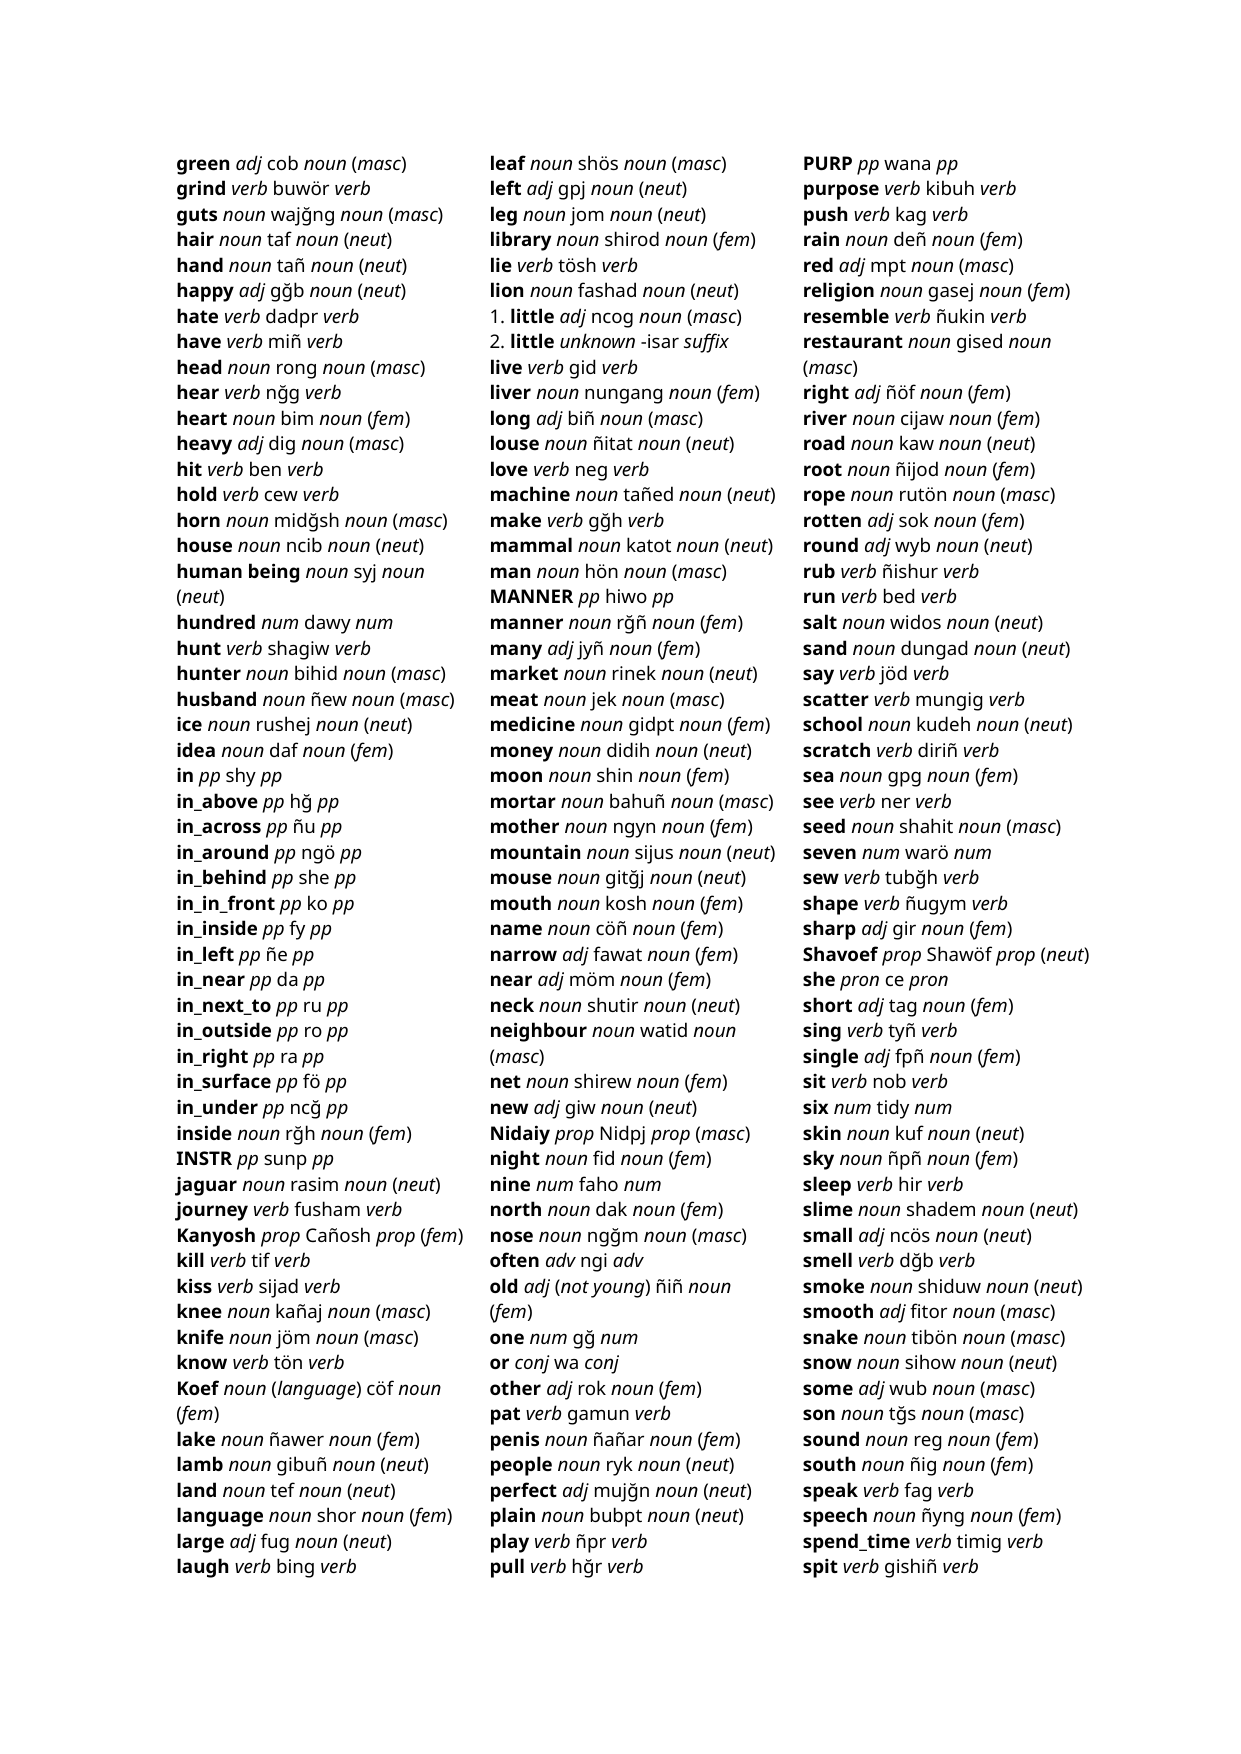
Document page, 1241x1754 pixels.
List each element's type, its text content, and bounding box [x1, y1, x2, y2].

text small adj ncös noun (neut) [803, 1222, 1090, 1247]
text spend_time verb timig verb [803, 1528, 1090, 1554]
text hit verb ben verb [176, 456, 463, 482]
text south noun ñig noun (fem) [803, 1452, 1090, 1477]
text son noun tğs noun (masc) [803, 1401, 1090, 1426]
text mouth noun kosh noun (fem) [489, 890, 777, 916]
text sea noun gpg noun (fem) [803, 762, 1090, 788]
text slime noun shadem noun (neut) [803, 1196, 1090, 1222]
text sound noun reg noun (fem) [803, 1426, 1090, 1452]
text laugh verb bing verb [176, 1554, 463, 1579]
text in_outside pp ro pp [176, 1018, 463, 1043]
text river noun cijaw noun (fem) [803, 405, 1090, 431]
text in_left pp ñe pp [176, 941, 463, 967]
text guts noun wajğng noun (masc) [176, 201, 463, 227]
text kill verb tif verb [176, 1247, 463, 1273]
text scratch verb diriñ verb [803, 737, 1090, 762]
text mountain noun sijus noun (neut) [489, 839, 777, 864]
text old adj (not young) ñiñ noun (fem) [489, 1273, 777, 1324]
text narrow adj fawat noun (fem) [489, 941, 777, 967]
text new adj giw noun (neut) [489, 1094, 777, 1120]
text smoke noun shiduw noun (neut) [803, 1273, 1090, 1298]
text spit verb gishiñ verb [803, 1554, 1090, 1579]
text she pron ce pron [803, 967, 1090, 992]
text lamb noun gibuñ noun (neut) [176, 1452, 463, 1477]
text one num gğ num [489, 1324, 777, 1349]
text night noun fid noun (fem) [489, 1145, 777, 1171]
text INSTR pp sunp pp [176, 1145, 463, 1171]
text hundred num dawy num [176, 609, 463, 635]
text snake noun tibön noun (masc) [803, 1324, 1090, 1349]
text money noun didih noun (neut) [489, 737, 777, 762]
text smooth adj fitor noun (masc) [803, 1298, 1090, 1324]
text inside noun rğh noun (fem) [176, 1120, 463, 1145]
text head noun rong noun (masc) [176, 354, 463, 380]
text land noun tef noun (neut) [176, 1477, 463, 1503]
text 1. little adj ncog noun (masc) [489, 303, 777, 329]
text some adj wub noun (masc) [803, 1375, 1090, 1401]
text salt noun widos noun (neut) [803, 609, 1090, 635]
text near adj möm noun (fem) [489, 967, 777, 992]
text in_across pp ñu pp [176, 813, 463, 839]
text in_inside pp fy pp [176, 916, 463, 941]
text meat noun jek noun (masc) [489, 686, 777, 711]
text hand noun tañ noun (neut) [176, 252, 463, 278]
text husband noun ñew noun (masc) [176, 686, 463, 711]
text human being noun syj noun (neut) [176, 558, 463, 609]
text in_next_to pp ru pp [176, 992, 463, 1018]
text pat verb gamun verb [489, 1401, 777, 1426]
text red adj mpt noun (masc) [803, 252, 1090, 278]
text in_above pp hğ pp [176, 788, 463, 813]
text see verb ner verb [803, 788, 1090, 813]
text sky noun ñpñ noun (fem) [803, 1145, 1090, 1171]
text net noun shirew noun (fem) [489, 1069, 777, 1094]
text love verb neg verb [489, 456, 777, 482]
text penis noun ñañar noun (fem) [489, 1426, 777, 1452]
text mouse noun gitğj noun (neut) [489, 864, 777, 890]
text lake noun ñawer noun (fem) [176, 1426, 463, 1452]
text single adj fpñ noun (fem) [803, 1043, 1090, 1069]
text hair noun taf noun (neut) [176, 227, 463, 252]
text in_in_front pp ko pp [176, 890, 463, 916]
text have verb miñ verb [176, 329, 463, 354]
text seven num warö num [803, 839, 1090, 864]
text library noun shirod noun (fem) [489, 227, 777, 252]
text in_surface pp fö pp [176, 1069, 463, 1094]
text religion noun gasej noun (fem) [803, 278, 1090, 303]
text snow noun sihow noun (neut) [803, 1349, 1090, 1375]
text north noun dak noun (fem) [489, 1196, 777, 1222]
text short adj tag noun (fem) [803, 992, 1090, 1018]
text mammal noun katot noun (neut) [489, 533, 777, 558]
text mother noun ngyn noun (fem) [489, 813, 777, 839]
text run verb bed verb [803, 584, 1090, 609]
text restaurant noun gised noun (masc) [803, 329, 1090, 380]
text green adj cob noun (masc) [176, 150, 463, 176]
text jaguar noun rasim noun (neut) [176, 1171, 463, 1196]
text man noun hön noun (masc) [489, 558, 777, 584]
text sand noun dungad noun (neut) [803, 635, 1090, 660]
text root noun ñijod noun (fem) [803, 456, 1090, 482]
text six num tidy num [803, 1094, 1090, 1120]
text or conj wa conj [489, 1349, 777, 1375]
text make verb gğh verb [489, 507, 777, 533]
text know verb tön verb [176, 1349, 463, 1375]
text 2. little unknown -isar suffix [489, 329, 777, 354]
text school noun kudeh noun (neut) [803, 711, 1090, 737]
text speech noun ñyng noun (fem) [803, 1503, 1090, 1528]
text neck noun shutir noun (neut) [489, 992, 777, 1018]
text perfect adj mujğn noun (neut) [489, 1477, 777, 1503]
text plain noun bubpt noun (neut) [489, 1503, 777, 1528]
text seed noun shahit noun (masc) [803, 813, 1090, 839]
text purpose verb kibuh verb [803, 176, 1090, 201]
text rope noun rutön noun (masc) [803, 482, 1090, 507]
text heavy adj dig noun (masc) [176, 431, 463, 456]
text skin noun kuf noun (neut) [803, 1120, 1090, 1145]
text PURP pp wana pp [803, 150, 1090, 176]
text horn noun midğsh noun (masc) [176, 507, 463, 533]
text right adj ñöf noun (fem) [803, 380, 1090, 405]
text resemble verb ñukin verb [803, 303, 1090, 329]
text in_behind pp she pp [176, 864, 463, 890]
text grind verb buwör verb [176, 176, 463, 201]
text rain noun deñ noun (fem) [803, 227, 1090, 252]
text sit verb nob verb [803, 1069, 1090, 1094]
text journey verb fusham verb [176, 1196, 463, 1222]
text language noun shor noun (fem) [176, 1503, 463, 1528]
text round adj wyb noun (neut) [803, 533, 1090, 558]
text speak verb fag verb [803, 1477, 1090, 1503]
text mortar noun bahuñ noun (masc) [489, 788, 777, 813]
text idea noun daf noun (fem) [176, 737, 463, 762]
text road noun kaw noun (neut) [803, 431, 1090, 456]
text hear verb nğg verb [176, 380, 463, 405]
text in_around pp ngö pp [176, 839, 463, 864]
text many adj jyñ noun (fem) [489, 635, 777, 660]
text kiss verb sijad verb [176, 1273, 463, 1298]
text sew verb tubğh verb [803, 864, 1090, 890]
text happy adj gğb noun (neut) [176, 278, 463, 303]
text hunt verb shagiw verb [176, 635, 463, 660]
text rotten adj sok noun (fem) [803, 507, 1090, 533]
text scatter verb mungig verb [803, 686, 1090, 711]
text market noun rinek noun (neut) [489, 660, 777, 686]
text manner noun rğñ noun (fem) [489, 609, 777, 635]
text liver noun nungang noun (fem) [489, 380, 777, 405]
text Koef noun (language) cöf noun (fem) [176, 1375, 463, 1426]
text medicine noun gidpt noun (fem) [489, 711, 777, 737]
text house noun ncib noun (neut) [176, 533, 463, 558]
text knife noun jöm noun (masc) [176, 1324, 463, 1349]
text in pp shy pp [176, 762, 463, 788]
text long adj biñ noun (masc) [489, 405, 777, 431]
text hate verb dadpr verb [176, 303, 463, 329]
text often adv ngi adv [489, 1247, 777, 1273]
text neighbour noun watid noun (masc) [489, 1018, 777, 1069]
text Kanyosh prop Cañosh prop (fem) [176, 1222, 463, 1247]
text name noun cöñ noun (fem) [489, 916, 777, 941]
text leaf noun shös noun (masc) [489, 150, 777, 176]
text rub verb ñishur verb [803, 558, 1090, 584]
text nose noun ngğm noun (masc) [489, 1222, 777, 1247]
text pull verb hğr verb [489, 1554, 777, 1579]
text in_near pp da pp [176, 967, 463, 992]
text live verb gid verb [489, 354, 777, 380]
text smell verb dğb verb [803, 1247, 1090, 1273]
text Nidaiy prop Nidpj prop (masc) [489, 1120, 777, 1145]
text sing verb tyñ verb [803, 1018, 1090, 1043]
text hold verb cew verb [176, 482, 463, 507]
text Shavoef prop Shawöf prop (neut) [803, 941, 1090, 967]
text knee noun kañaj noun (masc) [176, 1298, 463, 1324]
text push verb kag verb [803, 201, 1090, 227]
text left adj gpj noun (neut) [489, 176, 777, 201]
text ice noun rushej noun (neut) [176, 711, 463, 737]
text heart noun bim noun (fem) [176, 405, 463, 431]
text moon noun shin noun (fem) [489, 762, 777, 788]
text nine num faho num [489, 1171, 777, 1196]
text say verb jöd verb [803, 660, 1090, 686]
text in_right pp ra pp [176, 1043, 463, 1069]
text other adj rok noun (fem) [489, 1375, 777, 1401]
text play verb ñpr verb [489, 1528, 777, 1554]
text louse noun ñitat noun (neut) [489, 431, 777, 456]
text sleep verb hir verb [803, 1171, 1090, 1196]
text hunter noun bihid noun (masc) [176, 660, 463, 686]
text lie verb tösh verb [489, 252, 777, 278]
text shape verb ñugym verb [803, 890, 1090, 916]
text lion noun fashad noun (neut) [489, 278, 777, 303]
text people noun ryk noun (neut) [489, 1452, 777, 1477]
text large adj fug noun (neut) [176, 1528, 463, 1554]
text machine noun tañed noun (neut) [489, 482, 777, 507]
text leg noun jom noun (neut) [489, 201, 777, 227]
text in_under pp ncğ pp [176, 1094, 463, 1120]
text MANNER pp hiwo pp [489, 584, 777, 609]
text sharp adj gir noun (fem) [803, 916, 1090, 941]
